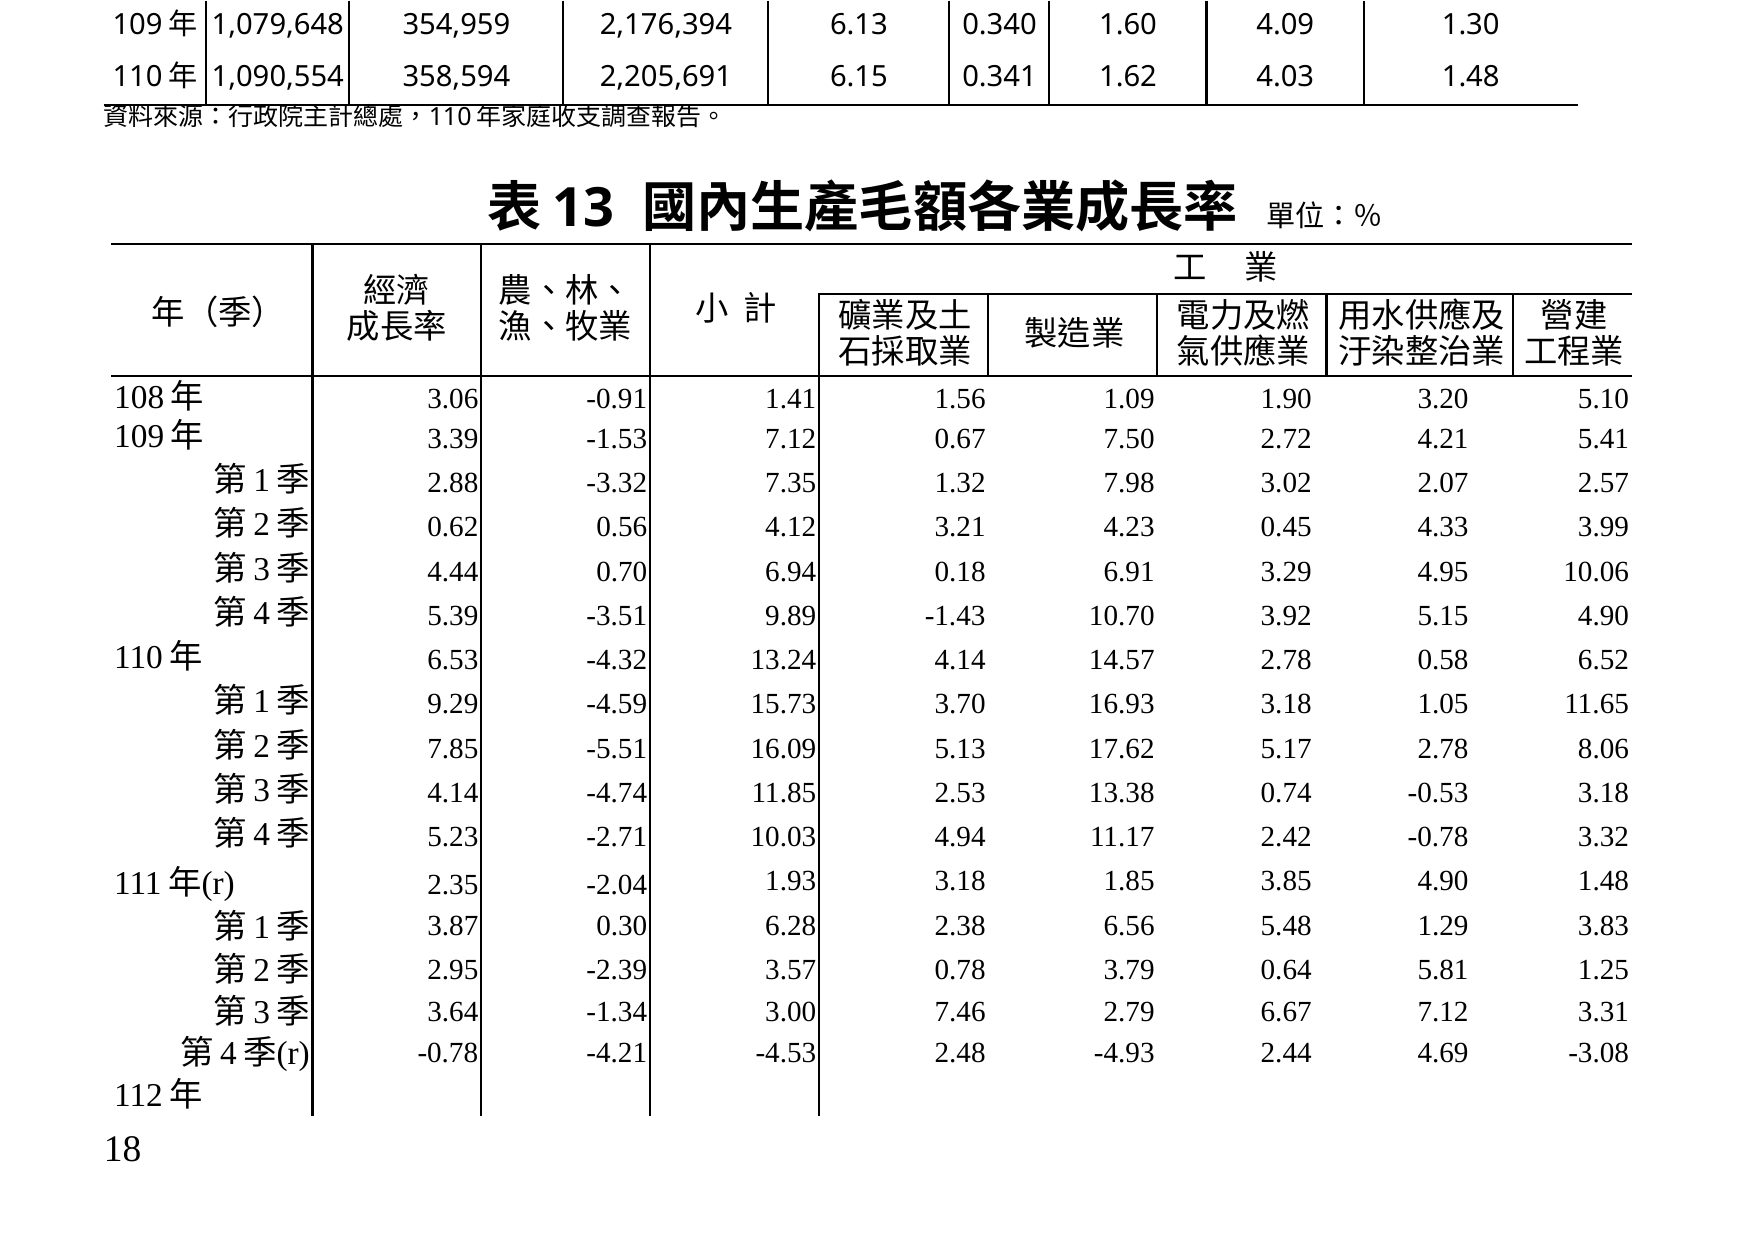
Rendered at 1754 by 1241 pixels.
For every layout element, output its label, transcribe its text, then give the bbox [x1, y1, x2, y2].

table_cell 6.94 [651, 552, 818, 596]
table_cell 2.78 [1157, 640, 1314, 684]
table_cell 0.45 [1157, 508, 1314, 552]
table_cell -1.53 [482, 419, 649, 463]
table_cell 110年 [104, 52, 205, 103]
table_cell 2.42 [1157, 817, 1314, 862]
table_cell 0.18 [820, 552, 988, 596]
table_cell -5.51 [482, 729, 649, 773]
table_cell 2.88 [314, 463, 480, 507]
table_cell 7.12 [1314, 992, 1471, 1033]
table_cell 第2季 [111, 729, 311, 773]
table_cell 112年 [111, 1075, 311, 1116]
table_cell 7.12 [651, 419, 818, 463]
table_cell 2.78 [1314, 729, 1471, 773]
table_cell 4.21 [1314, 419, 1471, 463]
table_cell 6.67 [1157, 992, 1314, 1033]
table_cell 3.39 [314, 419, 480, 463]
table_cell 第3季 [111, 773, 311, 817]
table_cell 4.44 [314, 552, 480, 596]
table_cell 4.23 [988, 508, 1157, 552]
table_cell 1.60 [1050, 1, 1205, 52]
table_cell 1.29 [1314, 906, 1471, 950]
table_cell 第4季(r) [111, 1033, 311, 1075]
table_cell 358,594 [350, 52, 562, 103]
table_cell -4.74 [482, 773, 649, 817]
table_cell 1.93 [651, 862, 818, 906]
table_cell 7.85 [314, 729, 480, 773]
table_cell 5.41 [1471, 419, 1632, 463]
table_cell 用水供應及汙染整治業 [1328, 295, 1512, 374]
table_cell 5.13 [820, 729, 988, 773]
table_cell 1.62 [1050, 52, 1205, 103]
table_cell 第3季 [111, 552, 311, 596]
table_cell 1.41 [651, 377, 818, 419]
table_header 經濟 成長率 [314, 245, 480, 374]
table_cell 0.64 [1157, 950, 1314, 992]
table_cell 3.79 [988, 950, 1157, 992]
table_cell 營建 工程業 [1514, 295, 1632, 374]
table_cell 8.06 [1471, 729, 1632, 773]
table_cell 16.93 [988, 685, 1157, 729]
table_cell 3.06 [314, 377, 480, 419]
table_cell 3.92 [1157, 596, 1314, 640]
table_cell 7.46 [820, 992, 988, 1033]
table_cell 4.14 [820, 640, 988, 684]
table_cell 1.48 [1471, 862, 1632, 906]
table_cell 109年 [104, 1, 205, 52]
table_cell 5.15 [1314, 596, 1471, 640]
table_cell 10.06 [1471, 552, 1632, 596]
table_cell -4.32 [482, 640, 649, 684]
table_cell 2.79 [988, 992, 1157, 1033]
table_cell -3.32 [482, 463, 649, 507]
table_cell 3.32 [1471, 817, 1632, 862]
table_cell 4.95 [1314, 552, 1471, 596]
table_cell 6.53 [314, 640, 480, 684]
table_cell 5.10 [1471, 377, 1632, 419]
table_cell 1.09 [988, 377, 1157, 419]
table_cell -4.21 [482, 1033, 649, 1075]
table_cell -0.78 [1314, 817, 1471, 862]
table_cell [820, 1075, 988, 1116]
table_cell 6.52 [1471, 640, 1632, 684]
table_cell 3.18 [1471, 773, 1632, 817]
table_cell 2.48 [820, 1033, 988, 1075]
table_cell 5.81 [1314, 950, 1471, 992]
table_cell 3.21 [820, 508, 988, 552]
table_cell [1314, 1075, 1471, 1116]
table_cell 5.39 [314, 596, 480, 640]
table_cell 1.90 [1157, 377, 1314, 419]
table_cell 礦業及土石採取業 [820, 295, 987, 374]
table_cell 2.35 [314, 862, 480, 906]
table_cell 0.74 [1157, 773, 1314, 817]
table_cell 第1季 [111, 463, 311, 507]
table_cell 3.57 [651, 950, 818, 992]
table_cell 4.09 [1208, 1, 1363, 52]
table_cell 3.70 [820, 685, 988, 729]
table_cell 10.03 [651, 817, 818, 862]
table_cell [988, 1075, 1157, 1116]
table_cell -4.93 [988, 1033, 1157, 1075]
table_cell 6.56 [988, 906, 1157, 950]
table_cell 電力及燃氣供應業 [1158, 295, 1325, 374]
table_cell 1.25 [1471, 950, 1632, 992]
table_cell -2.39 [482, 950, 649, 992]
table_cell 7.98 [988, 463, 1157, 507]
table_cell 1.48 [1365, 52, 1578, 103]
table_cell 1.05 [1314, 685, 1471, 729]
table_cell 5.23 [314, 817, 480, 862]
table_cell 0.340 [950, 1, 1048, 52]
table_cell 354,959 [350, 1, 562, 52]
table_cell 6.28 [651, 906, 818, 950]
table_cell -4.53 [651, 1033, 818, 1075]
table_cell 第2季 [111, 508, 311, 552]
table_cell 6.13 [769, 1, 948, 52]
table_cell 2.44 [1157, 1033, 1314, 1075]
table_cell 4.33 [1314, 508, 1471, 552]
table_cell [314, 1075, 480, 1116]
table_cell 第4季 [111, 596, 311, 640]
table_cell -0.53 [1314, 773, 1471, 817]
table_cell 3.31 [1471, 992, 1632, 1033]
table_header 工 業 [819, 245, 1632, 293]
table_header 小 計 [651, 245, 819, 374]
table_cell [482, 1075, 649, 1116]
table_cell 6.15 [769, 52, 948, 103]
table_cell 2,176,394 [564, 1, 767, 52]
table_cell 15.73 [651, 685, 818, 729]
table_cell 13.38 [988, 773, 1157, 817]
table_cell 3.18 [1157, 685, 1314, 729]
table_cell 11.65 [1471, 685, 1632, 729]
table_cell 0.58 [1314, 640, 1471, 684]
subtitle 表13 國內生產毛額各業成長率 單位：％ [103, 168, 1639, 243]
table_cell 0.67 [820, 419, 988, 463]
table_cell -3.08 [1471, 1033, 1632, 1075]
table_cell 第1季 [111, 685, 311, 729]
table_cell -0.91 [482, 377, 649, 419]
table_cell 4.90 [1471, 596, 1632, 640]
table_cell 6.91 [988, 552, 1157, 596]
table_cell 14.57 [988, 640, 1157, 684]
table_cell 3.87 [314, 906, 480, 950]
table_cell 2.72 [1157, 419, 1314, 463]
table_cell -0.78 [314, 1033, 480, 1075]
table_cell 108年 [111, 377, 311, 419]
table_cell -2.71 [482, 817, 649, 862]
table_cell 3.85 [1157, 862, 1314, 906]
table_cell 2.38 [820, 906, 988, 950]
table_cell 111年(r) [111, 862, 311, 906]
table_cell 5.48 [1157, 906, 1314, 950]
table_cell [1157, 1075, 1314, 1116]
table_cell 0.341 [950, 52, 1048, 103]
table_cell 3.99 [1471, 508, 1632, 552]
table_cell 3.29 [1157, 552, 1314, 596]
table_cell 0.56 [482, 508, 649, 552]
table_cell 0.78 [820, 950, 988, 992]
table_cell 109年 [111, 419, 311, 463]
table_cell -1.43 [820, 596, 988, 640]
table_cell 2.07 [1314, 463, 1471, 507]
table_cell -1.34 [482, 992, 649, 1033]
table_cell 5.17 [1157, 729, 1314, 773]
table_cell 第1季 [111, 906, 311, 950]
table_cell 17.62 [988, 729, 1157, 773]
table_cell 4.14 [314, 773, 480, 817]
table_cell 1.56 [820, 377, 988, 419]
table_cell 3.02 [1157, 463, 1314, 507]
table_cell 16.09 [651, 729, 818, 773]
table_cell -2.04 [482, 862, 649, 906]
table_cell [651, 1075, 818, 1116]
table_cell 0.70 [482, 552, 649, 596]
table_cell 第4季 [111, 817, 311, 862]
table_cell 4.90 [1314, 862, 1471, 906]
table_cell 4.12 [651, 508, 818, 552]
table_cell 第2季 [111, 950, 311, 992]
table_cell [1471, 1075, 1632, 1116]
table_cell 2,205,691 [564, 52, 767, 103]
table_cell 110年 [111, 640, 311, 684]
table_cell 3.00 [651, 992, 818, 1033]
table_cell 7.35 [651, 463, 818, 507]
table_cell 2.53 [820, 773, 988, 817]
table_header 年（季） [111, 245, 311, 374]
table_cell 11.85 [651, 773, 818, 817]
table_cell 4.94 [820, 817, 988, 862]
text 資料來源：行政院主計總處，110年家庭收支調查報告。 [103, 106, 1639, 131]
table_cell 11.17 [988, 817, 1157, 862]
table_cell -3.51 [482, 596, 649, 640]
table_cell 1,090,554 [207, 52, 348, 103]
table_cell 10.70 [988, 596, 1157, 640]
table_cell 4.69 [1314, 1033, 1471, 1075]
table_cell 3.83 [1471, 906, 1632, 950]
table_cell 1,079,648 [207, 1, 348, 52]
table_cell -4.59 [482, 685, 649, 729]
table_cell 3.20 [1314, 377, 1471, 419]
table_cell 13.24 [651, 640, 818, 684]
table_cell 3.64 [314, 992, 480, 1033]
table_cell 4.03 [1208, 52, 1363, 103]
table_cell 第3季 [111, 992, 311, 1033]
table_cell 9.89 [651, 596, 818, 640]
table_cell 1.85 [988, 862, 1157, 906]
table_cell 製造業 [989, 295, 1156, 374]
table_cell 7.50 [988, 419, 1157, 463]
table_cell 2.57 [1471, 463, 1632, 507]
table_cell 0.62 [314, 508, 480, 552]
table_cell 9.29 [314, 685, 480, 729]
table_cell 2.95 [314, 950, 480, 992]
table_cell 0.30 [482, 906, 649, 950]
table_cell 1.32 [820, 463, 988, 507]
table_cell 3.18 [820, 862, 988, 906]
table_cell 1.30 [1365, 1, 1578, 52]
table_header 農、林、 漁、牧業 [482, 245, 649, 374]
